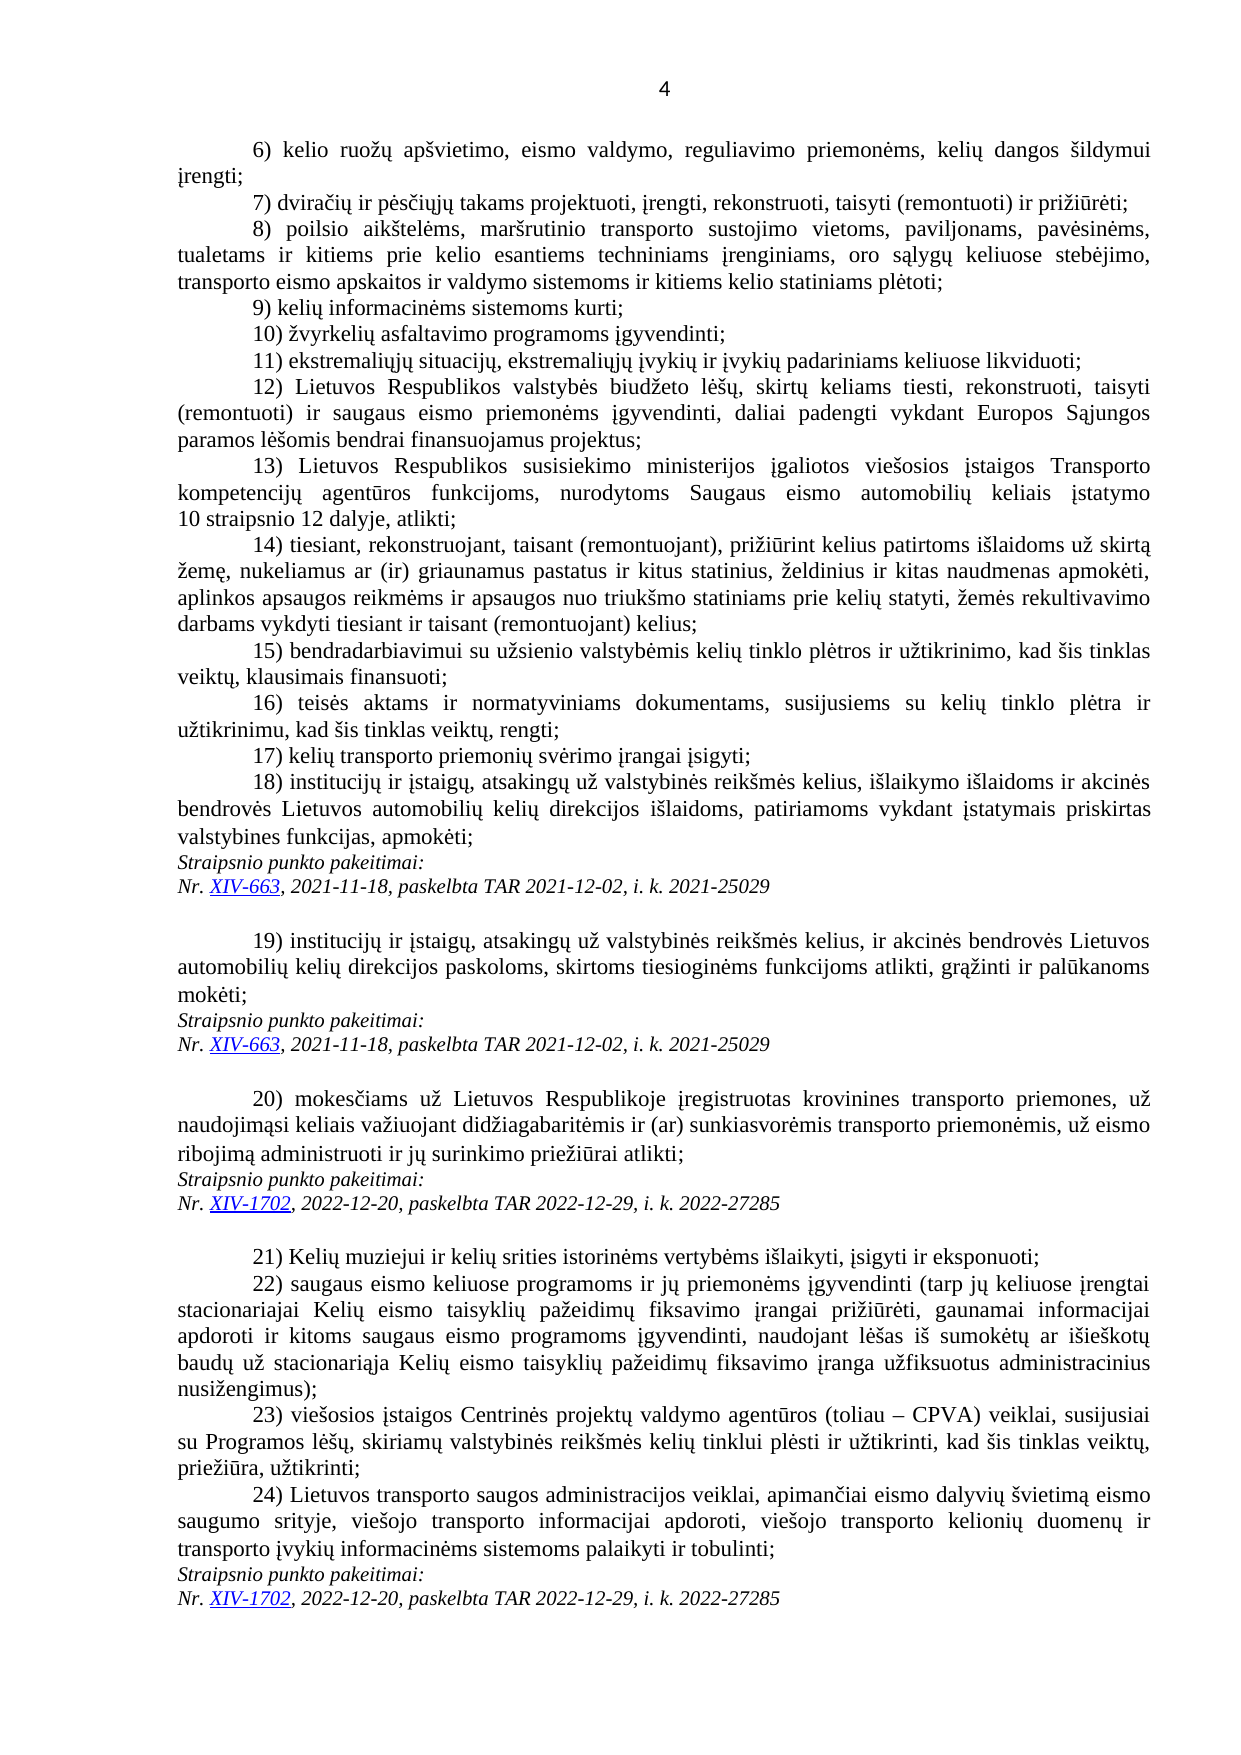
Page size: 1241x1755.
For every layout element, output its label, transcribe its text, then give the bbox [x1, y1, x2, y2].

text 13) Lietuvos Respublikos susisiekimo ministerijos įgaliotos viešosios įstaigos Transporto kompetencijų agentūros funkcijoms, nurodytoms Saugaus eismo automobilių keliais įstatymo 10 straipsnio 12 dalyje, atlikti; [177, 452, 1152, 531]
text Nr. XIV-1702, 2022-12-20, paskelbta TAR 2022-12-29, i. k. 2022-27285 [177, 1191, 1152, 1215]
text 21) Kelių muziejui ir kelių srities istorinėms vertybėms išlaikyti, įsigyti ir eksponuoti; [177, 1243, 1152, 1270]
text 20) mokesčiams už Lietuvos Respublikoje įregistruotas krovinines transporto priemones, už naudojimąsi keliais važiuojant didžiagabaritėmis ir (ar) sunkiasvorėmis transporto priemonėmis, už eismo ribojimą administruoti ir jų surinkimo priežiūrai atlikti; [177, 1085, 1152, 1167]
text 8) poilsio aikštelėms, maršrutinio transporto sustojimo vietoms, paviljonams, pavėsinėms, tualetams ir kitiems prie kelio esantiems techniniams įrenginiams, oro sąlygų keliuose stebėjimo, transporto eismo apskaitos ir valdymo sistemoms ir kitiems kelio statiniams plėtoti; [177, 215, 1152, 294]
text 16) teisės aktams ir normatyviniams dokumentams, susijusiems su kelių tinklo plėtra ir užtikrinimu, kad šis tinklas veiktų, rengti; [177, 689, 1152, 742]
text 14) tiesiant, rekonstruojant, taisant (remontuojant), prižiūrint kelius patirtoms išlaidoms už skirtą žemę, nukeliamus ar (ir) griaunamus pastatus ir kitus statinius, želdinius ir kitas naudmenas apmokėti, aplinkos apsaugos reikmėms ir apsaugos nuo triukšmo statiniams prie kelių statyti, žemės rekultivavimo darbams vykdyti tiesiant ir taisant (remontuojant) kelius; [177, 531, 1152, 637]
text Straipsnio punkto pakeitimai: [177, 1167, 1152, 1191]
text 24) Lietuvos transporto saugos administracijos veiklai, apimančiai eismo dalyvių švietimą eismo saugumo srityje, viešojo transporto informacijai apdoroti, viešojo transporto kelionių duomenų ir transporto įvykių informacinėms sistemoms palaikyti ir tobulinti; [177, 1481, 1152, 1562]
text Nr. XIV-663, 2021-11-18, paskelbta TAR 2021-12-02, i. k. 2021-25029 [177, 1032, 1152, 1056]
text Straipsnio punkto pakeitimai: [177, 1008, 1152, 1032]
text Nr. XIV-1702, 2022-12-20, paskelbta TAR 2022-12-29, i. k. 2022-27285 [177, 1586, 1152, 1610]
text 15) bendradarbiavimui su užsienio valstybėmis kelių tinklo plėtros ir užtikrinimo, kad šis tinklas veiktų, klausimais finansuoti; [177, 637, 1152, 689]
text 7) dviračių ir pėsčiųjų takams projektuoti, įrengti, rekonstruoti, taisyti (remontuoti) ir prižiūrėti; [177, 189, 1152, 215]
text Straipsnio punkto pakeitimai: [177, 850, 1152, 874]
text Straipsnio punkto pakeitimai: [177, 1562, 1152, 1586]
text Nr. XIV-663, 2021-11-18, paskelbta TAR 2021-12-02, i. k. 2021-25029 [177, 874, 1152, 898]
text 19) institucijų ir įstaigų, atsakingų už valstybinės reikšmės kelius, ir akcinės bendrovės Lietuvos automobilių kelių direkcijos paskoloms, skirtoms tiesioginėms funkcijoms atlikti, grąžinti ir palūkanoms mokėti; [177, 927, 1152, 1008]
text 6) kelio ruožų apšvietimo, eismo valdymo, reguliavimo priemonėms, kelių dangos šildymui įrengti; [177, 136, 1152, 189]
text 22) saugaus eismo keliuose programoms ir jų priemonėms įgyvendinti (tarp jų keliuose įrengtai stacionariajai Kelių eismo taisyklių pažeidimų fiksavimo įrangai prižiūrėti, gaunamai informacijai apdoroti ir kitoms saugaus eismo programoms įgyvendinti, naudojant lėšas iš sumokėtų ar išieškotų baudų už stacionariąja Kelių eismo taisyklių pažeidimų fiksavimo įranga užfiksuotus administracinius nusižengimus); [177, 1270, 1152, 1402]
text 12) Lietuvos Respublikos valstybės biudžeto lėšų, skirtų keliams tiesti, rekonstruoti, taisyti (remontuoti) ir saugaus eismo priemonėms įgyvendinti, daliai padengti vykdant Europos Sąjungos paramos lėšomis bendrai finansuojamus projektus; [177, 373, 1152, 452]
text 18) institucijų ir įstaigų, atsakingų už valstybinės reikšmės kelius, išlaikymo išlaidoms ir akcinės bendrovės Lietuvos automobilių kelių direkcijos išlaidoms, patiriamoms vykdant įstatymais priskirtas valstybines funkcijas, apmokėti; [177, 768, 1152, 850]
text 17) kelių transporto priemonių svėrimo įrangai įsigyti; [177, 742, 1152, 768]
text 10) žvyrkelių asfaltavimo programoms įgyvendinti; [177, 320, 1152, 347]
text 9) kelių informacinėms sistemoms kurti; [177, 294, 1152, 320]
text 11) ekstremaliųjų situacijų, ekstremaliųjų įvykių ir įvykių padariniams keliuose likviduoti; [177, 347, 1152, 373]
text 23) viešosios įstaigos Centrinės projektų valdymo agentūros (toliau – CPVA) veiklai, susijusiai su Programos lėšų, skiriamų valstybinės reikšmės kelių tinklui plėsti ir užtikrinti, kad šis tinklas veiktų, priežiūra, užtikrinti; [177, 1402, 1152, 1481]
